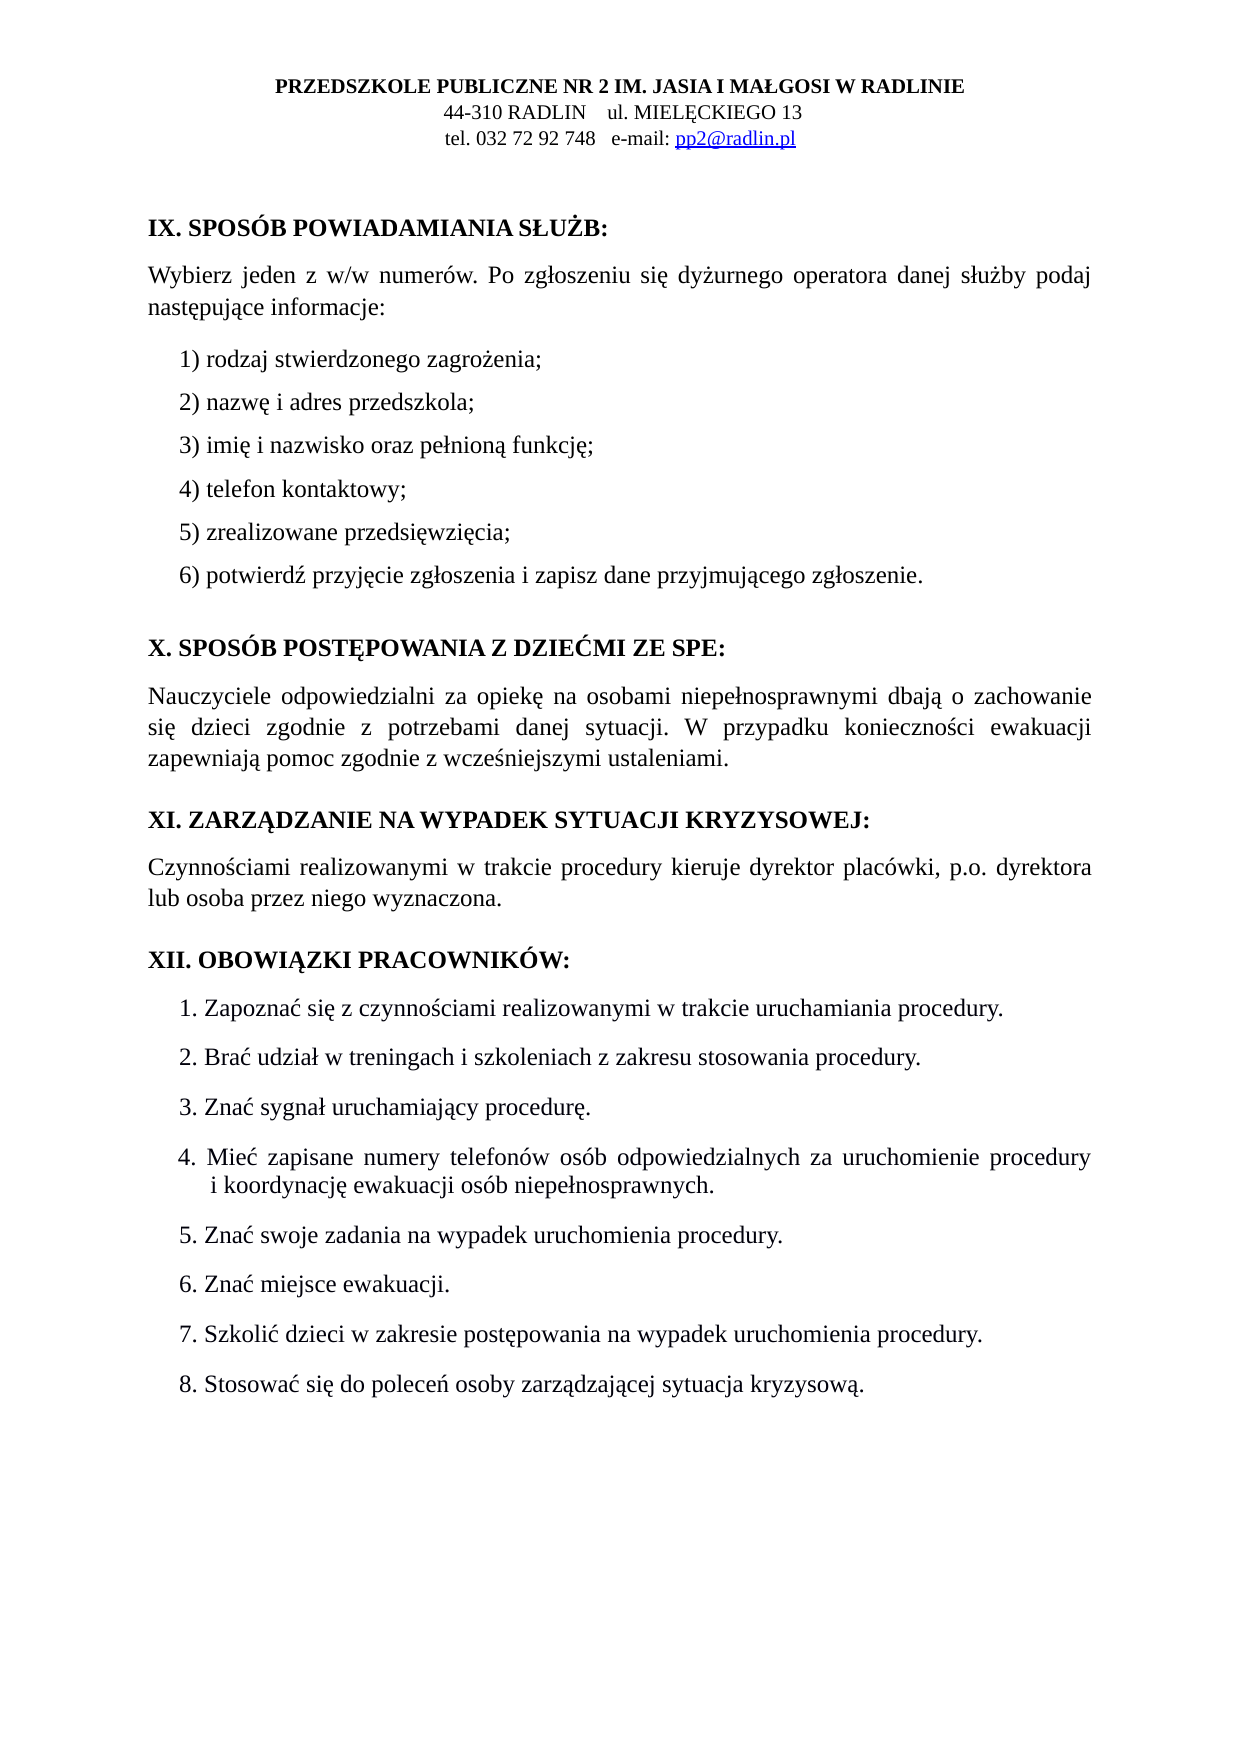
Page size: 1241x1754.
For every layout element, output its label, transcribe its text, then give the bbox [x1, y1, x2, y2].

text Nauczyciele odpowiedzialni za opiekę na osobami niepełnosprawnymi dbają o zachowanie się dzieci zgodnie z potrzebami danej sytuacji. W przypadku konieczności ewakuacji zapewniają pomoc zgodnie z wcześniejszymi ustaleniami. [148, 681, 1093, 772]
list 5) zrealizowane przedsięwzięcia; [148, 517, 1093, 546]
text X. SPOSÓB POSTĘPOWANIA Z DZIEĆMI ZE SPE: [148, 633, 1093, 662]
list 1. Zapoznać się z czynnościami realizowanymi w trakcie uruchamiania procedury. [148, 993, 1093, 1022]
subtitle 8. Stosować się do poleceń osoby zarządzającej sytuacja kryzysową. [148, 1369, 1093, 1397]
text Czynnościami realizowanymi w trakcie procedury kieruje dyrektor placówki, p.o. dyrektora lub osoba przez niego wyznaczona. [148, 852, 1093, 912]
list 2. Brać udział w treningach i szkoleniach z zakresu stosowania procedury. [148, 1042, 1093, 1071]
list 7. Szkolić dzieci w zakresie postępowania na wypadek uruchomienia procedury. [148, 1319, 1093, 1348]
text 2) nazwę i adres przedszkola; [148, 387, 1093, 416]
text XI. ZARZĄDZANIE NA WYPADEK SYTUACJI KRYZYSOWEJ: [148, 805, 1093, 834]
text IX. SPOSÓB POWIADAMIANIA SŁUŻB: [148, 213, 1093, 242]
list 5. Znać swoje zadania na wypadek uruchomienia procedury. [148, 1220, 1093, 1249]
list 4) telefon kontaktowy; [148, 474, 1093, 502]
text Wybierz jeden z w/w numerów. Po zgłoszeniu się dyżurnego operatora danej służby podaj następujące informacje: [148, 261, 1093, 320]
list 6. Znać miejsce ewakuacji. [148, 1269, 1093, 1298]
list 3) imię i nazwisko oraz pełnioną funkcję; [148, 431, 1093, 459]
text 1) rodzaj stwierdzonego zagrożenia; [148, 344, 1093, 373]
text XII. OBOWIĄZKI PRACOWNIKÓW: [148, 945, 1093, 974]
list 3. Znać sygnał uruchamiający procedurę. [148, 1092, 1093, 1121]
text 6) potwierdź przyjęcie zgłoszenia i zapisz dane przyjmującego zgłoszenie. [148, 560, 1093, 589]
list 4. Mieć zapisane numery telefonów osób odpowiedzialnych za uruchomienie procedury i koordynację ewakuacji osób niepełnosprawnych. [148, 1142, 1093, 1199]
